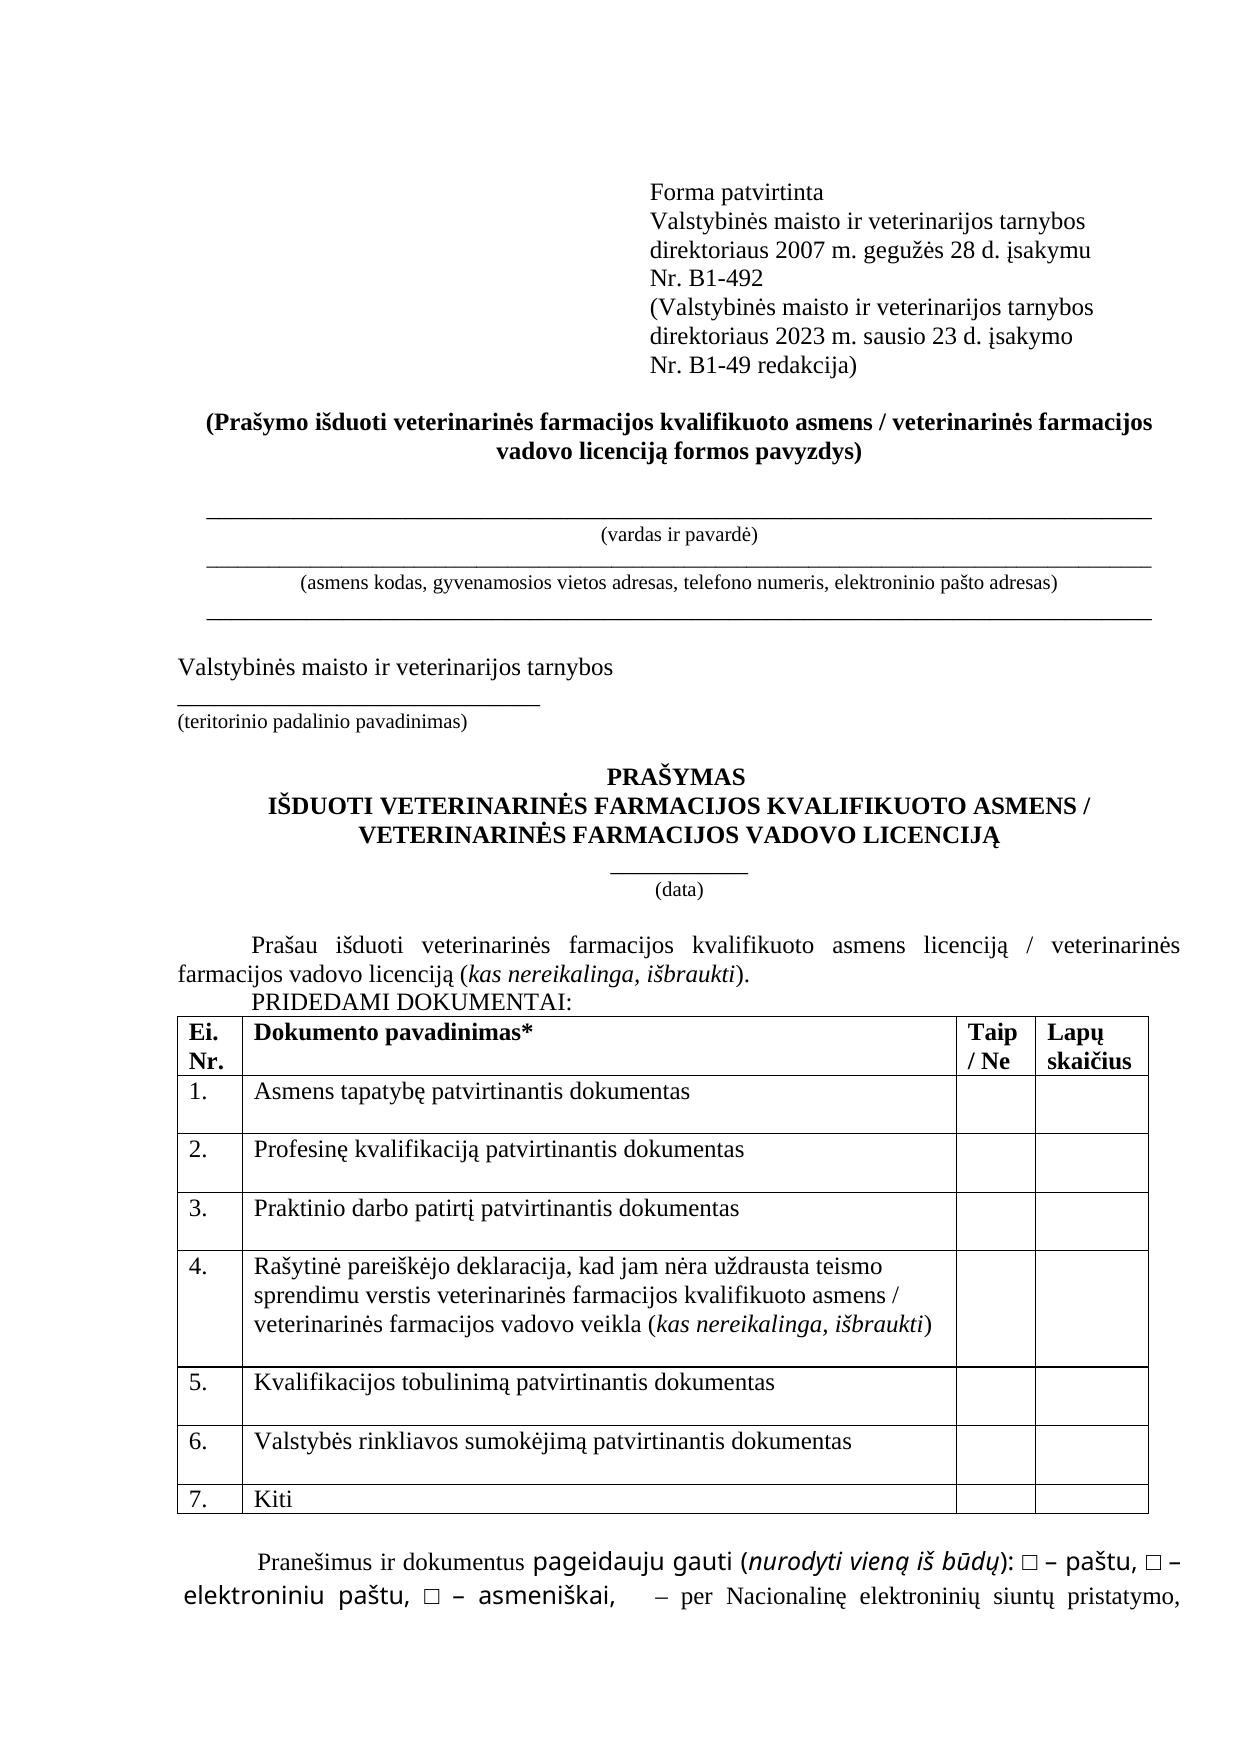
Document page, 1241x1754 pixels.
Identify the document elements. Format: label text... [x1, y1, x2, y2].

table_cell [957, 1368, 1035, 1425]
text Nr. B1-492 [649, 263, 1181, 292]
table_cell [957, 1134, 1035, 1192]
table_cell [1036, 1426, 1148, 1483]
table_cell Kvalifikacijos tobulinimą patvirtinantis dokumentas [243, 1368, 956, 1425]
table_cell Asmens tapatybę patvirtinantis dokumentas [243, 1076, 956, 1133]
table_cell [1036, 1134, 1148, 1192]
table_cell [957, 1485, 1035, 1513]
table_cell 7. [178, 1485, 242, 1513]
table_cell [1036, 1368, 1148, 1425]
table_cell [1036, 1076, 1148, 1133]
text direktoriaus 2023 m. sausio 23 d. įsakymo [649, 321, 1181, 350]
text Nr. B1-49 redakcija) [649, 350, 1181, 378]
table_cell [1036, 1193, 1148, 1250]
table_cell Profesinę kvalifikaciją patvirtinantis dokumentas [243, 1134, 956, 1192]
table_header Dokumento pavadinimas* [243, 1017, 956, 1075]
text (vardas ir pavardė) [177, 522, 1181, 546]
text IŠDUOTI VETERINARINĖS FARMACIJOS KVALIFIKUOTO ASMENS / VETERINARINĖS FARMACIJOS VADOVO LICENCIJĄ [177, 791, 1181, 848]
table_cell 3. [178, 1193, 242, 1250]
table_header Ei. Nr. [178, 1017, 242, 1075]
text Valstybinės maisto ir veterinarijos tarnybos [649, 206, 1181, 235]
table_cell 5. [178, 1368, 242, 1425]
table_cell [1036, 1485, 1148, 1513]
table_cell [957, 1193, 1035, 1250]
text Forma patvirtinta [649, 177, 1181, 206]
table_cell [957, 1076, 1035, 1133]
text (teritorinio padalinio pavadinimas) [177, 709, 1181, 733]
text (asmens kodas, gyvenamosios vietos adresas, telefono numeris, elektroninio pašto adresas) [177, 570, 1181, 594]
table_cell Kiti [243, 1485, 956, 1513]
text ___________ [177, 848, 1181, 877]
table_cell [957, 1426, 1035, 1483]
text _____________________________ [177, 681, 1181, 709]
text (data) [177, 877, 1181, 901]
table_cell Valstybės rinkliavos sumokėjimą patvirtinantis dokumentas [243, 1426, 956, 1483]
table_cell 6. [178, 1426, 242, 1483]
table_cell Praktinio darbo patirtį patvirtinantis dokumentas [243, 1193, 956, 1250]
text (Valstybinės maisto ir veterinarijos tarnybos [649, 292, 1181, 321]
table_cell Rašytinė pareiškėjo deklaracija, kad jam nėra uždrausta teismo sprendimu verstis veterinarinės farmacijos kvalifikuoto asmens / veterinarinės farmacijos vadovo veikla (kas nereikalinga, išbraukti) [243, 1251, 956, 1366]
text _ [177, 594, 1181, 623]
text PRIDEDAMI DOKUMENTAI: [177, 987, 1181, 1016]
table_cell [1036, 1251, 1148, 1366]
table_cell 1. [178, 1076, 242, 1133]
table_header Lapų skaičius [1036, 1017, 1148, 1075]
text direktoriaus 2007 m. gegužės 28 d. įsakymu [649, 235, 1181, 263]
table_cell 2. [178, 1134, 242, 1192]
text Valstybinės maisto ir veterinarijos tarnybos [177, 652, 1181, 681]
table_cell 4. [178, 1251, 242, 1366]
text Prašau išduoti veterinarinės farmacijos kvalifikuoto asmens licenciją / veterinarinės farmacijos vadovo licenciją (kas nereikalinga, išbraukti). [177, 930, 1181, 987]
table_header Taip / Ne [957, 1017, 1035, 1075]
text Pranešimus ir dokumentus pageidauju gauti (nurodyti vieną iš būdų): □ – paštu, □ – elektroniniu paštu, □ – asmeniškai,  – per Nacionalinę elektroninių siuntų pristatymo, [183, 1543, 1181, 1612]
text (Prašymo išduoti veterinarinės farmacijos kvalifikuoto asmens / veterinarinės farmacijos vadovo licenciją formos pavyzdys) [177, 407, 1181, 465]
text PRAŠYMAS [177, 762, 1181, 791]
table_cell [957, 1251, 1035, 1366]
